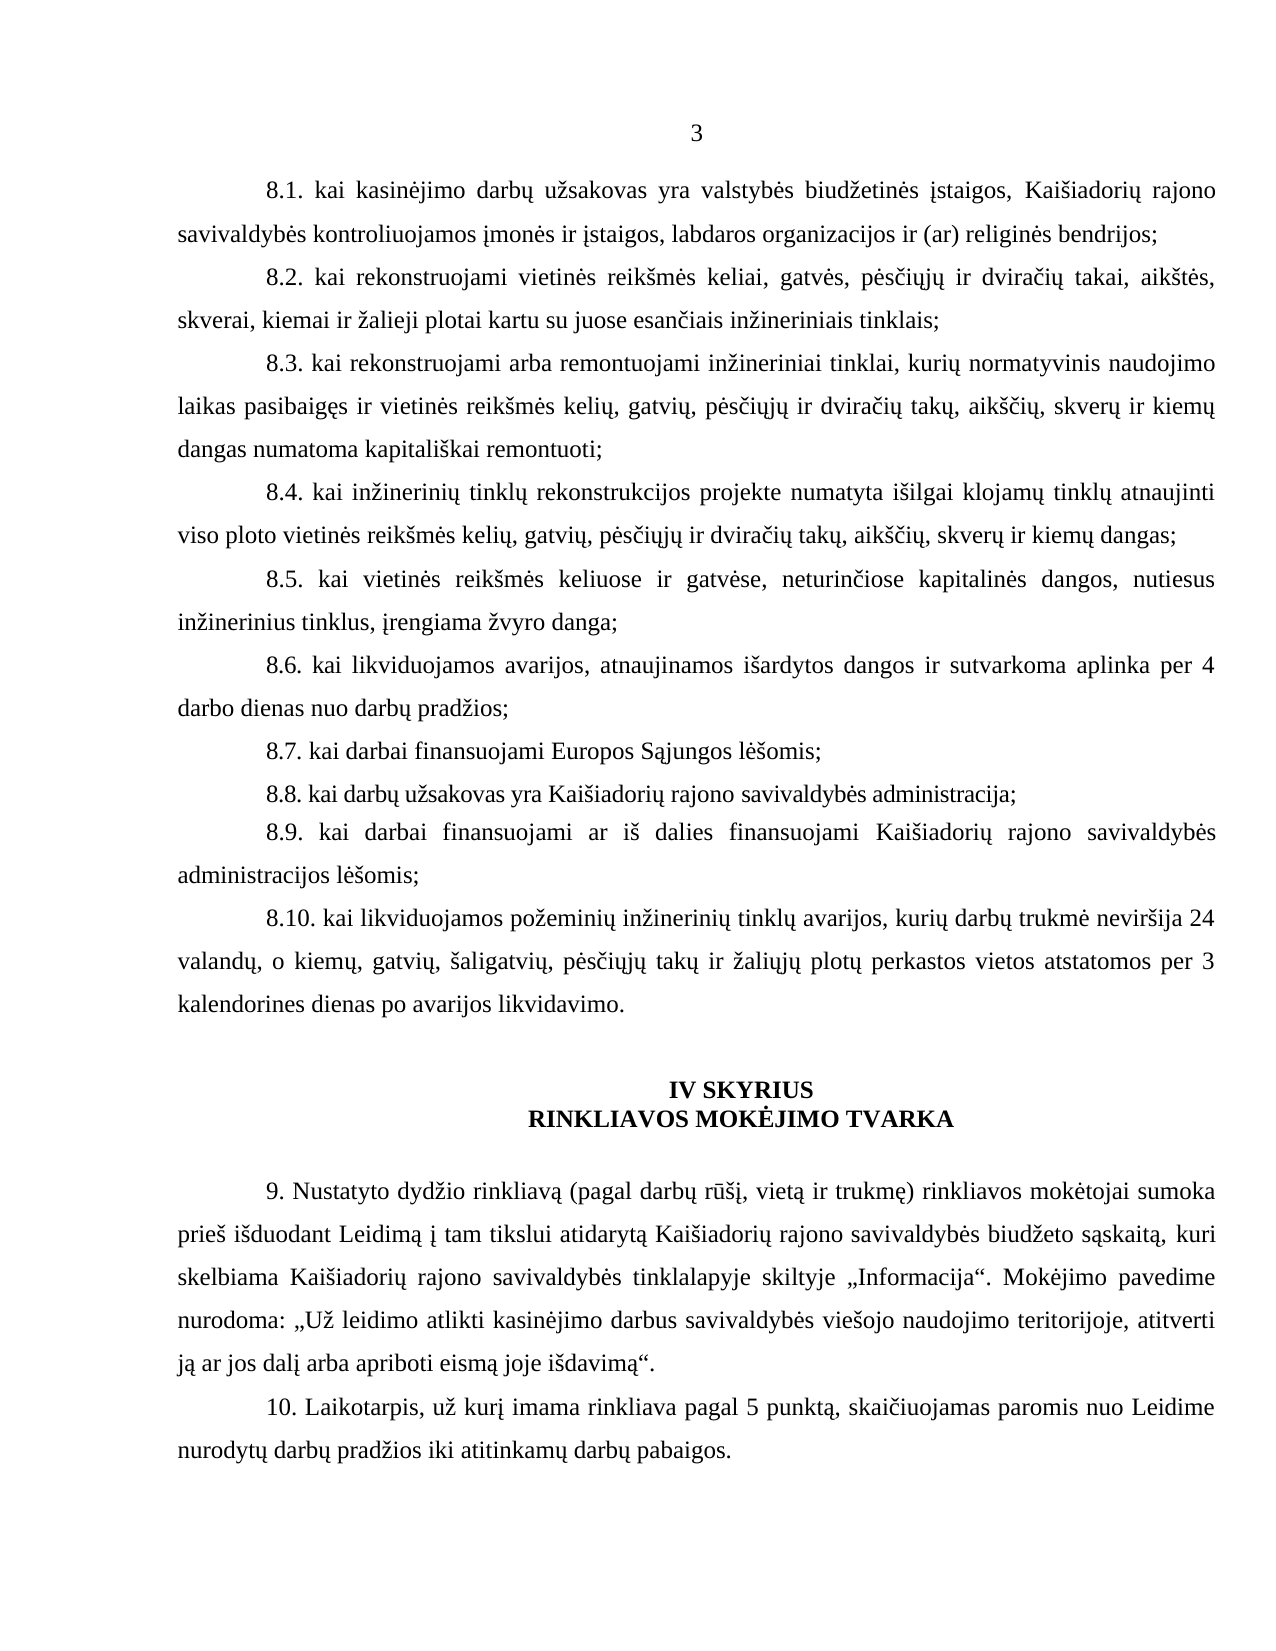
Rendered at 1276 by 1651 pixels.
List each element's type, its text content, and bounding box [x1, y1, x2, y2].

text 8.4. kai inžinerinių tinklų rekonstrukcijos projekte numatyta išilgai klojamų tinklų atnaujinti viso ploto vietinės reikšmės kelių, gatvių, pėsčiųjų ir dviračių takų, aikščių, skverų ir kiemų dangas; [177, 477, 1216, 549]
text 8.7. kai darbai finansuojami Europos Sąjungos lėšomis; [177, 736, 1216, 765]
text 8.9. kai darbai finansuojami ar iš dalies finansuojami Kaišiadorių rajono savivaldybės administracijos lėšomis; [177, 817, 1216, 888]
text RINKLIAVOS MOKĖJIMO TVARKA [177, 1104, 1216, 1133]
text 9. Nustatyto dydžio rinkliavą (pagal darbų rūšį, vietą ir trukmę) rinkliavos mokėtojai sumoka prieš išduodant Leidimą į tam tikslui atidarytą Kaišiadorių rajono savivaldybės biudžeto sąskaitą, kuri skelbiama Kaišiadorių rajono savivaldybės tinklalapyje skiltyje „Informacija“. Mokėjimo pavedime nurodoma: „Už leidimo atlikti kasinėjimo darbus savivaldybės viešojo naudojimo teritorijoje, atitverti ją ar jos dalį arba apriboti eismą joje išdavimą“. [177, 1176, 1216, 1377]
text IV SKYRIUS [177, 1075, 1216, 1104]
text 8.1. kai kasinėjimo darbų užsakovas yra valstybės biudžetinės įstaigos, Kaišiadorių rajono savivaldybės kontroliuojamos įmonės ir įstaigos, labdaros organizacijos ir (ar) religinės bendrijos; [177, 176, 1216, 247]
text 8.5. kai vietinės reikšmės keliuose ir gatvėse, neturinčiose kapitalinės dangos, nutiesus inžinerinius tinklus, įrengiama žvyro danga; [177, 564, 1216, 636]
text 8.2. kai rekonstruojami vietinės reikšmės keliai, gatvės, pėsčiųjų ir dviračių takai, aikštės, skverai, kiemai ir žalieji plotai kartu su juose esančiais inžineriniais tinklais; [177, 262, 1216, 334]
text 8.3. kai rekonstruojami arba remontuojami inžineriniai tinklai, kurių normatyvinis naudojimo laikas pasibaigęs ir vietinės reikšmės kelių, gatvių, pėsčiųjų ir dviračių takų, aikščių, skverų ir kiemų dangas numatoma kapitališkai remontuoti; [177, 348, 1216, 463]
text 8.10. kai likviduojamos požeminių inžinerinių tinklų avarijos, kurių darbų trukmė neviršija 24 valandų, o kiemų, gatvių, šaligatvių, pėsčiųjų takų ir žaliųjų plotų perkastos vietos atstatomos per 3 kalendorines dienas po avarijos likvidavimo. [177, 903, 1216, 1018]
text 8.8. kai darbų užsakovas yra Kaišiadorių rajono savivaldybės administracija; [177, 779, 1216, 808]
text 10. Laikotarpis, už kurį imama rinkliava pagal 5 punktą, skaičiuojamas paromis nuo Leidime nurodytų darbų pradžios iki atitinkamų darbų pabaigos. [177, 1392, 1216, 1463]
text 8.6. kai likviduojamos avarijos, atnaujinamos išardytos dangos ir sutvarkoma aplinka per 4 darbo dienas nuo darbų pradžios; [177, 650, 1216, 722]
